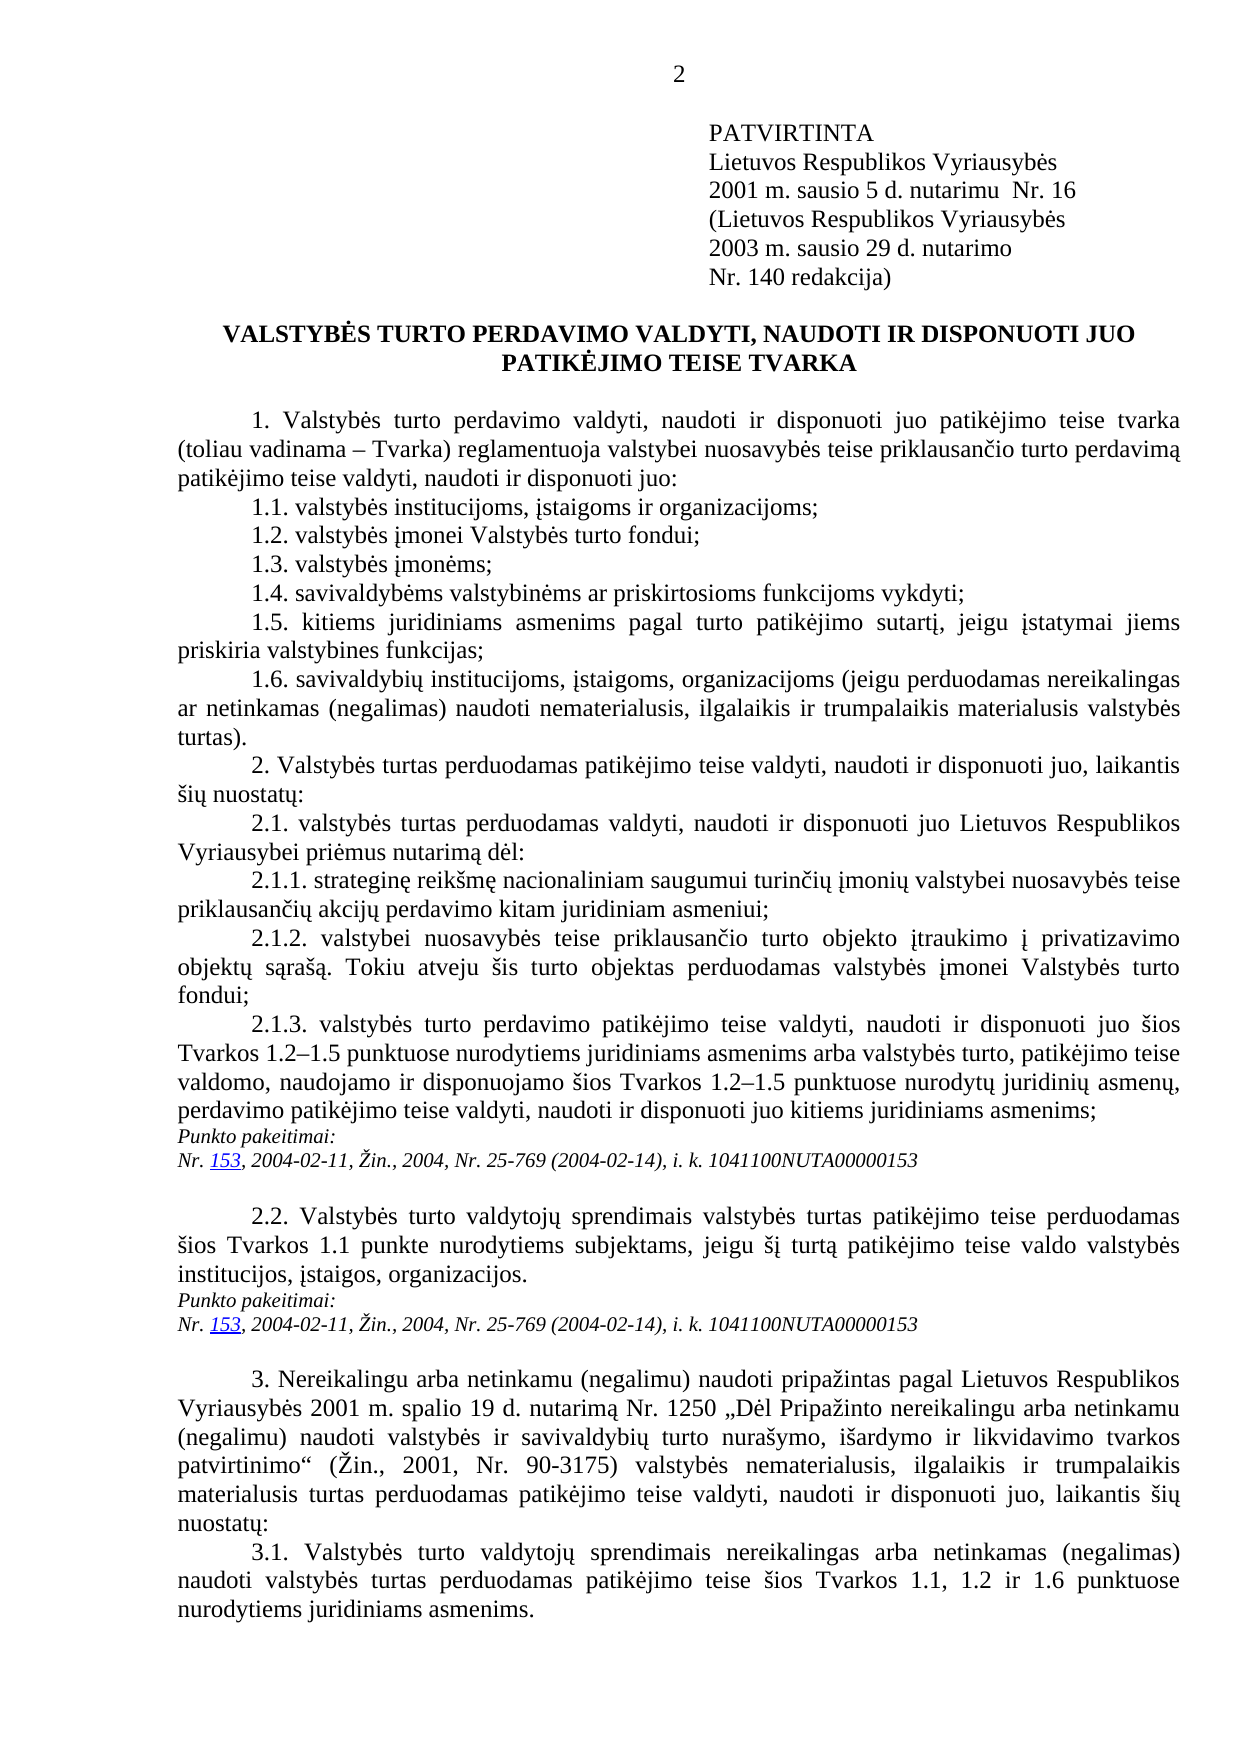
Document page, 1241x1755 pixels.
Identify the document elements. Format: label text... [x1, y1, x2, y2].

text Lietuvos Respublikos Vyriausybės [177, 147, 1181, 176]
text 2.1.2. valstybei nuosavybės teise priklausančio turto objekto įtraukimo į privatizavimo objektų sąrašą. Tokiu atveju šis turto objektas perduodamas valstybės įmonei Valstybės turto fondui; [177, 923, 1181, 1009]
text Nr. 153, 2004-02-11, Žin., 2004, Nr. 25-769 (2004-02-14), i. k. 1041100NUTA00000153 [177, 1148, 1181, 1172]
text 1.1. valstybės institucijoms, įstaigoms ir organizacijoms; [177, 492, 1181, 521]
text 2.1.1. strateginę reikšmę nacionaliniam saugumui turinčių įmonių valstybei nuosavybės teise priklausančių akcijų perdavimo kitam juridiniam asmeniui; [177, 866, 1181, 923]
text 1.6. savivaldybių institucijoms, įstaigoms, organizacijoms (jeigu perduodamas nereikalingas ar netinkamas (negalimas) naudoti nematerialusis, ilgalaikis ir trumpalaikis materialusis valstybės turtas). [177, 664, 1181, 751]
text Punkto pakeitimai: [177, 1287, 1181, 1312]
text (Lietuvos Respublikos Vyriausybės [177, 204, 1181, 233]
text 2001 m. sausio 5 d. nutarimu Nr. 16 [177, 176, 1181, 204]
text 3. Nereikalingu arba netinkamu (negalimu) naudoti pripažintas pagal Lietuvos Respublikos Vyriausybės 2001 m. spalio 19 d. nutarimą Nr. 1250 „Dėl Pripažinto nereikalingu arba netinkamu (negalimu) naudoti valstybės ir savivaldybių turto nurašymo, išardymo ir likvidavimo tvarkos patvirtinimo“ (Žin., 2001, Nr. 90-3175) valstybės nematerialusis, ilgalaikis ir trumpalaikis materialusis turtas perduodamas patikėjimo teise valdyti, naudoti ir disponuoti juo, laikantis šių nuostatų: [177, 1364, 1181, 1537]
text 2003 m. sausio 29 d. nutarimo [177, 233, 1181, 262]
text 1.3. valstybės įmonėms; [177, 549, 1181, 578]
text PATIKĖJIMO TEISE TVARKA [177, 348, 1181, 377]
text 1. Valstybės turto perdavimo valdyti, naudoti ir disponuoti juo patikėjimo teise tvarka (toliau vadinama – Tvarka) reglamentuoja valstybei nuosavybės teise priklausančio turto perdavimą patikėjimo teise valdyti, naudoti ir disponuoti juo: [177, 406, 1181, 492]
text 1.4. savivaldybėms valstybinėms ar priskirtosioms funkcijoms vykdyti; [177, 578, 1181, 607]
text PATVIRTINTA [709, 118, 1181, 147]
text VALSTYBĖS TURTO PERDAVIMO VALDYTI, NAUDOTI IR DISPONUOTI JUO [177, 319, 1181, 348]
text 2.1. valstybės turtas perduodamas valdyti, naudoti ir disponuoti juo Lietuvos Respublikos Vyriausybei priėmus nutarimą dėl: [177, 808, 1181, 866]
text 1.5. kitiems juridiniams asmenims pagal turto patikėjimo sutartį, jeigu įstatymai jiems priskiria valstybines funkcijas; [177, 607, 1181, 664]
text Nr. 153, 2004-02-11, Žin., 2004, Nr. 25-769 (2004-02-14), i. k. 1041100NUTA00000153 [177, 1312, 1181, 1336]
text Punkto pakeitimai: [177, 1124, 1181, 1148]
text Nr. 140 redakcija) [177, 262, 1181, 291]
text 2. Valstybės turtas perduodamas patikėjimo teise valdyti, naudoti ir disponuoti juo, laikantis šių nuostatų: [177, 751, 1181, 808]
text 3.1. Valstybės turto valdytojų sprendimais nereikalingas arba netinkamas (negalimas) naudoti valstybės turtas perduodamas patikėjimo teise šios Tvarkos 1.1, 1.2 ir 1.6 punktuose nurodytiems juridiniams asmenims. [177, 1537, 1181, 1623]
text 2.2. Valstybės turto valdytojų sprendimais valstybės turtas patikėjimo teise perduodamas šios Tvarkos 1.1 punkte nurodytiems subjektams, jeigu šį turtą patikėjimo teise valdo valstybės institucijos, įstaigos, organizacijos. [177, 1201, 1181, 1287]
text 2.1.3. valstybės turto perdavimo patikėjimo teise valdyti, naudoti ir disponuoti juo šios Tvarkos 1.2–1.5 punktuose nurodytiems juridiniams asmenims arba valstybės turto, patikėjimo teise valdomo, naudojamo ir disponuojamo šios Tvarkos 1.2–1.5 punktuose nurodytų juridinių asmenų, perdavimo patikėjimo teise valdyti, naudoti ir disponuoti juo kitiems juridiniams asmenims; [177, 1009, 1181, 1124]
text 1.2. valstybės įmonei Valstybės turto fondui; [177, 521, 1181, 549]
